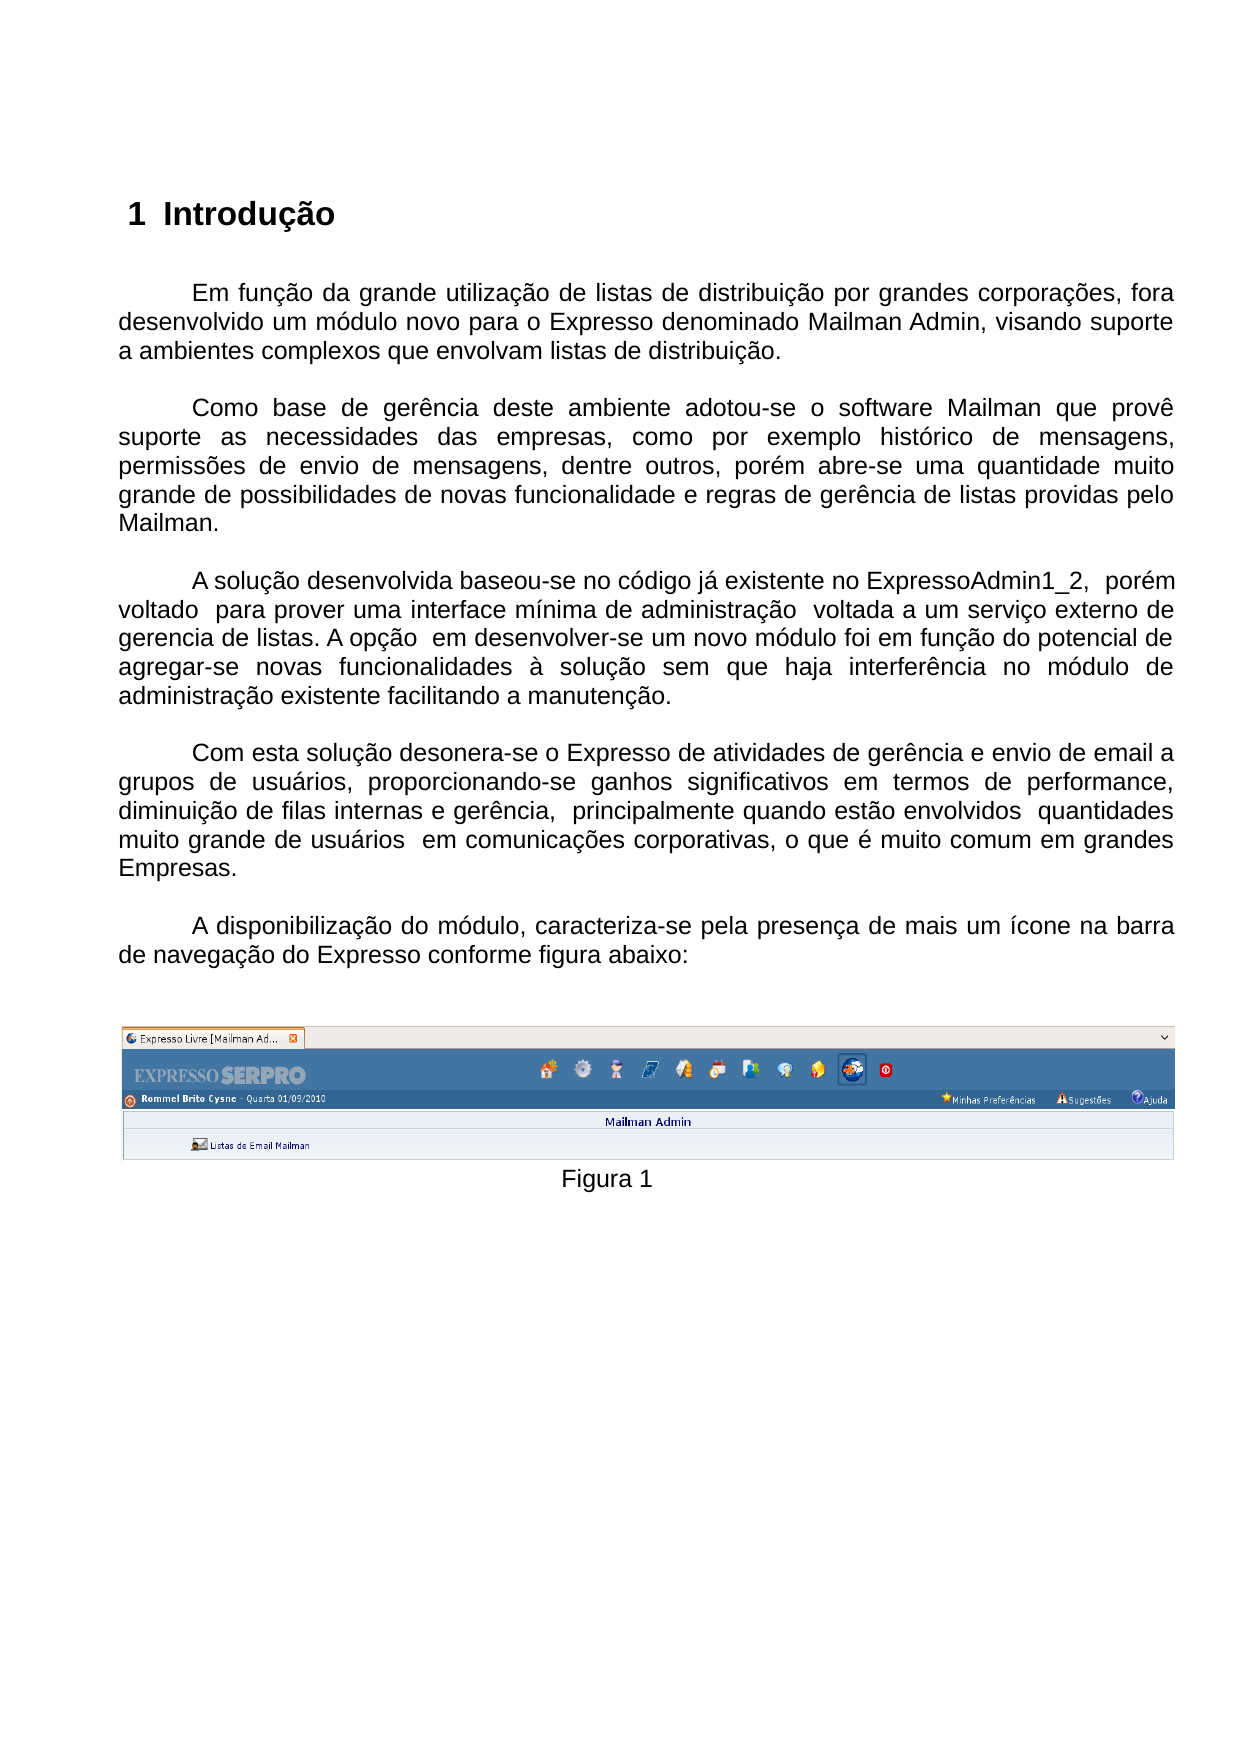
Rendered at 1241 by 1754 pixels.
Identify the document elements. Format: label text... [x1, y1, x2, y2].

text Como base de gerência deste ambiente adotou-se o software Mailman que provê suporte as necessidades das empresas, como por exemplo histórico de mensagens, permissões de envio de mensagens, dentre outros, porém abre-se uma quantidade muito grande de possibilidades de novas funcionalidade e regras de gerência de listas providas pelo Mailman. [118, 393, 1176, 537]
text Com esta solução desonera-se o Expresso de atividades de gerência e envio de email a grupos de usuários, proporcionando-se ganhos significativos em termos de performance, diminuição de filas internas e gerência, principalmente quando estão envolvidos quantidades muito grande de usuários em comunicações corporativas, o que é muito comum em grandes Empresas. [118, 738, 1176, 882]
text A disponibilização do módulo, caracteriza-se pela presença de mais um ícone na barra de navegação do Expresso conforme figura abaixo: [118, 911, 1176, 968]
text Em função da grande utilização de listas de distribuição por grandes corporações, fora desenvolvido um módulo novo para o Expresso denominado Mailman Admin, visando suporte a ambientes complexos que envolvam listas de distribuição. [118, 278, 1176, 365]
text A solução desenvolvida baseou-se no código já existente no ExpressoAdmin1_2, porém voltado para prover uma interface mínima de administração voltada a um serviço externo de gerencia de listas. A opção em desenvolver-se um novo módulo foi em função do potencial de agregar-se novas funcionalidades à solução sem que haja interferência no módulo de administração existente facilitando a manutenção. [118, 566, 1176, 710]
subtitle Introdução [118, 194, 1176, 232]
picture [120, 1026, 1176, 1164]
text Figura 1 [118, 1026, 1176, 1192]
